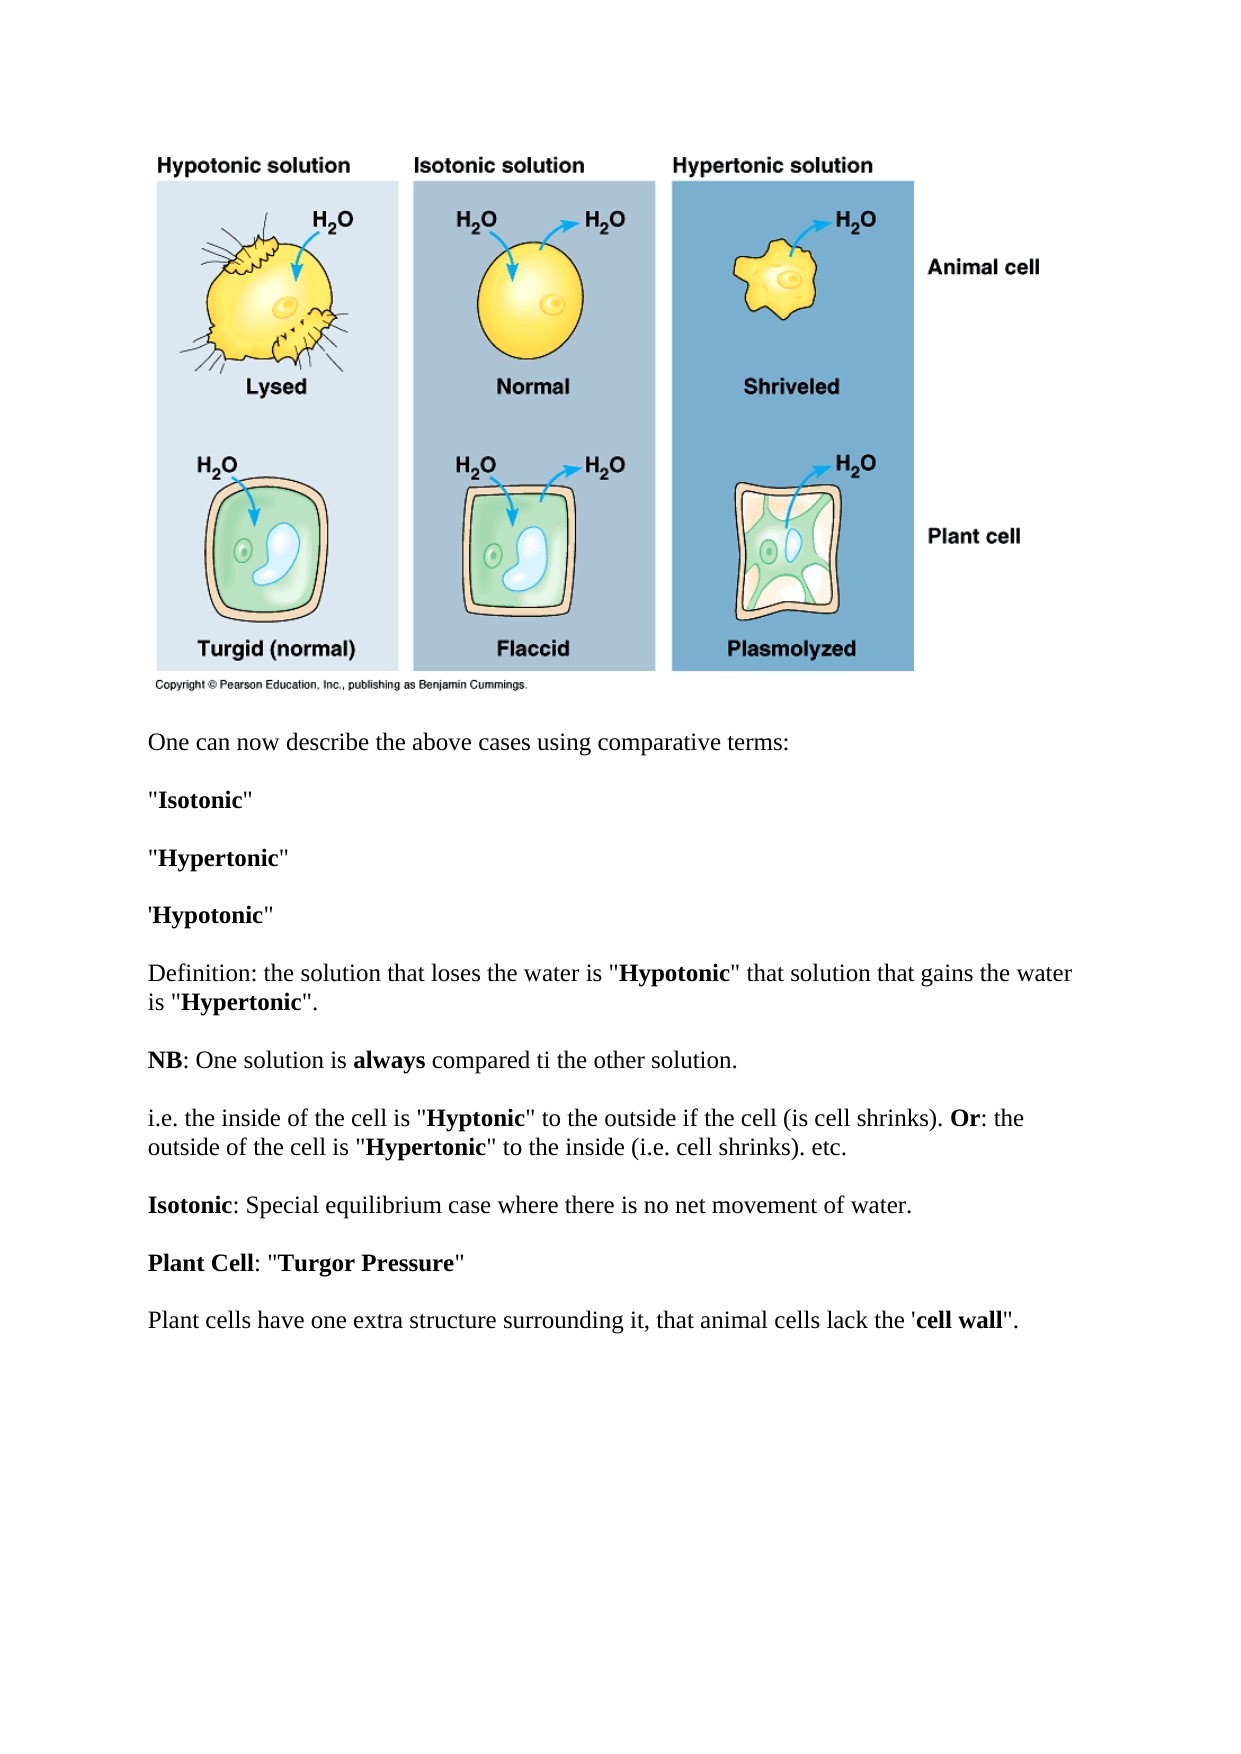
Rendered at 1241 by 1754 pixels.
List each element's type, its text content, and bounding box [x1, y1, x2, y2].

text One can now describe the above cases using comparative terms: [148, 727, 1093, 756]
text Isotonic: Special equilibrium case where there is no net movement of water. [148, 1190, 1093, 1218]
text "Isotonic" [148, 785, 1093, 813]
text 'Hypotonic" [148, 901, 1093, 929]
text "Hypertonic" [148, 843, 1093, 871]
text Plant Cell: "Turgor Pressure" [148, 1248, 1093, 1276]
text Definition: the solution that loses the water is "Hypotonic" that solution that gains the water is "Hypertonic". [148, 958, 1093, 1016]
text i.e. the inside of the cell is "Hyptonic" to the outside if the cell (is cell shrinks). Or: the outside of the cell is "Hypertonic" to the inside (i.e. cell shrinks). etc. [148, 1103, 1093, 1161]
picture [147, 147, 1048, 698]
text Plant cells have one extra structure surrounding it, that animal cells lack the 'cell wall". [148, 1306, 1093, 1334]
text NB: One solution is always compared ti the other solution. [148, 1045, 1093, 1074]
